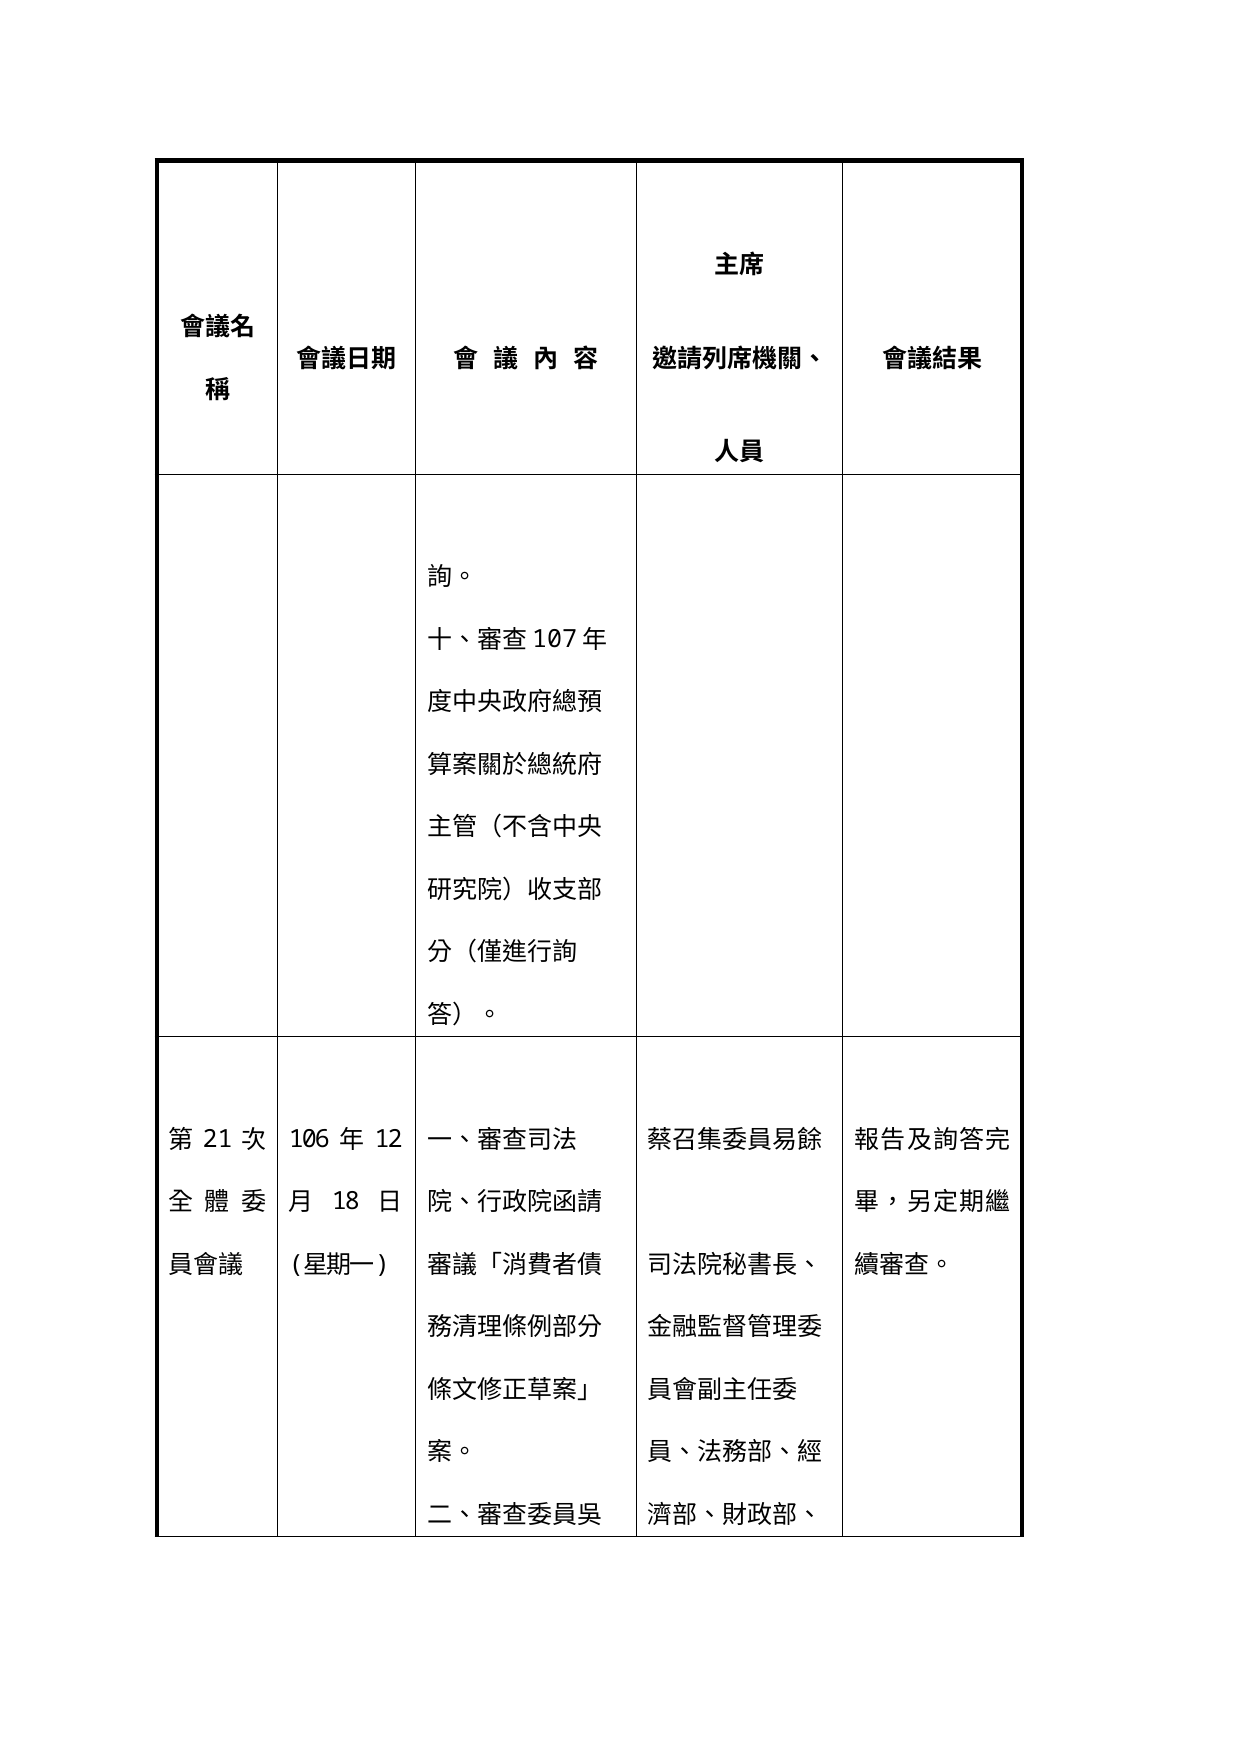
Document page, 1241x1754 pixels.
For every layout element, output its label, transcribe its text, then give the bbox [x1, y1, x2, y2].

table_header 會議內容 [416, 163, 636, 474]
table_header 會議結果 [843, 163, 1020, 474]
table_cell 106年12月18日(星期一) [278, 1037, 415, 1536]
table_cell [637, 475, 842, 1036]
table_header 會議日期 [278, 163, 415, 474]
table_cell 詢。 十、審查107年度中央政府總預算案關於總統府主管（不含中央研究院）收支部分（僅進行詢答）。 [416, 475, 636, 1036]
table_cell [159, 475, 277, 1036]
table_header 會議名稱 [159, 163, 277, 474]
table_cell 一、審查司法院、行政院函請審議「消費者債務清理條例部分條文修正草案」案。 二、審查委員吳 [416, 1037, 636, 1536]
table_cell 蔡召集委員易餘 司法院秘書長、金融監督管理委員會副主任委員、法務部、經濟部、財政部、 [637, 1037, 842, 1536]
table_header 主席 邀請列席機關、 人員 [637, 163, 842, 474]
table_cell [843, 475, 1020, 1036]
table_cell [278, 475, 415, 1036]
table_cell 報告及詢答完畢，另定期繼續審查。 [843, 1037, 1020, 1536]
table_cell 第21次全體委員會議 [159, 1037, 277, 1536]
